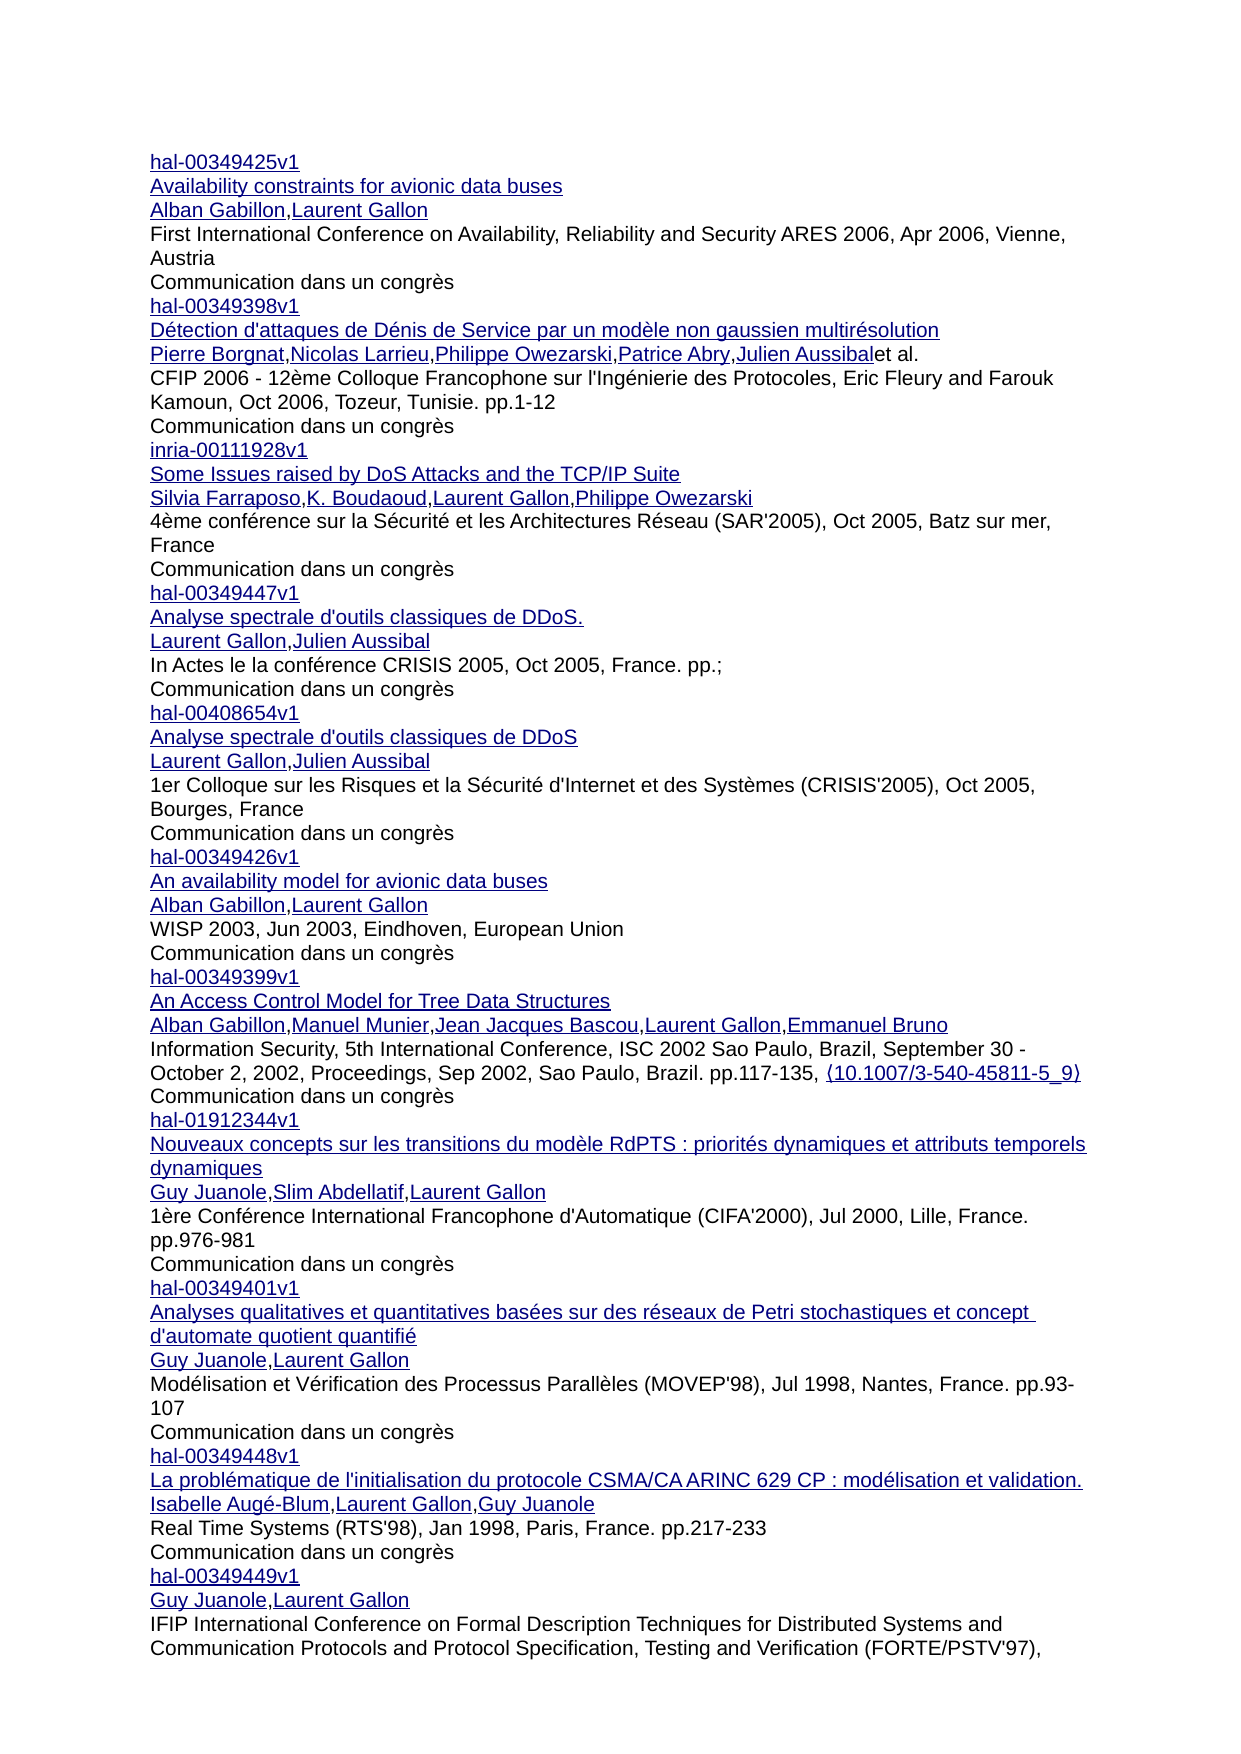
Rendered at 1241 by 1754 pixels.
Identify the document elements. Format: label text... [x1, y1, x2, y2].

table_cell hal-00349425v1 [150, 150, 1090, 174]
table_cell Some Issues raised by DoS Attacks and the TCP/IP Suite Silvia Farraposo,K. Boudaoud,Laurent Gallon,Philippe Owezarski 4ème conférence sur la Sécurité et les Architectures Réseau (SAR'2005), Oct 2005, Batz sur mer, France Communication dans un congrès hal-00349447v1 [150, 461, 1090, 605]
table_cell Analyse spectrale d'outils classiques de DDoS. Laurent Gallon,Julien Aussibal In Actes le la conférence CRISIS 2005, Oct 2005, France. pp.; Communication dans un congrès hal-00408654v1 [150, 605, 1090, 725]
table_cell Availability constraints for avionic data buses Alban Gabillon,Laurent Gallon First International Conference on Availability, Reliability and Security ARES 2006, Apr 2006, Vienne, Austria Communication dans un congrès hal-00349398v1 [150, 174, 1090, 318]
table_cell An Access Control Model for Tree Data Structures Alban Gabillon,Manuel Munier,Jean Jacques Bascou,Laurent Gallon,Emmanuel Bruno Information Security, 5th International Conference, ISC 2002 Sao Paulo, Brazil, September 30 - October 2, 2002, Proceedings, Sep 2002, Sao Paulo, Brazil. pp.117-135, ⟨10.1007/3-540-45811-5_9⟩ Communication dans un congrès hal-01912344v1 [150, 989, 1090, 1132]
table_cell Détection d'attaques de Dénis de Service par un modèle non gaussien multirésolution Pierre Borgnat,Nicolas Larrieu,Philippe Owezarski,Patrice Abry,Julien Aussibalet al. CFIP 2006 - 12ème Colloque Francophone sur l'Ingénierie des Protocoles, Eric Fleury and Farouk Kamoun, Oct 2006, Tozeur, Tunisie. pp.1-12 Communication dans un congrès inria-00111928v1 [150, 318, 1090, 461]
table_cell La problématique de l'initialisation du protocole CSMA/CA ARINC 629 CP : modélisation et validation. Isabelle Augé-Blum,Laurent Gallon,Guy Juanole Real Time Systems (RTS'98), Jan 1998, Paris, France. pp.217-233 Communication dans un congrès hal-00349449v1 [150, 1468, 1090, 1587]
table_cell Analyses qualitatives et quantitatives basées sur des réseaux de Petri stochastiques et concept d'automate quotient quantifié Guy Juanole,Laurent Gallon Modélisation et Vérification des Processus Parallèles (MOVEP'98), Jul 1998, Nantes, France. pp.93-107 Communication dans un congrès hal-00349448v1 [150, 1300, 1090, 1468]
table_cell Concept of quantified abstract quotient automaton and its advantage Guy Juanole,Laurent Gallon IFIP International Conference on Formal Description Techniques for Distributed Systems and Communication Protocols and Protocol Specification, Testing and Verification (FORTE/PSTV'97), 1997, Osaka, Japan. pp.223-238, ⟨10.1007/978-0-387-35271-8_14⟩ Communication dans un congrès hal-00349403v1 [150, 1588, 1090, 1659]
table_cell Nouveaux concepts sur les transitions du modèle RdPTS : priorités dynamiques et attributs temporels dynamiques Guy Juanole,Slim Abdellatif,Laurent Gallon 1ère Conférence International Francophone d'Automatique (CIFA'2000), Jul 2000, Lille, France. pp.976-981 Communication dans un congrès hal-00349401v1 [150, 1132, 1090, 1300]
table_cell Analyse spectrale d'outils classiques de DDoS Laurent Gallon,Julien Aussibal 1er Colloque sur les Risques et la Sécurité d'Internet et des Systèmes (CRISIS'2005), Oct 2005, Bourges, France Communication dans un congrès hal-00349426v1 [150, 725, 1090, 869]
table_cell An availability model for avionic data buses Alban Gabillon,Laurent Gallon WISP 2003, Jun 2003, Eindhoven, European Union Communication dans un congrès hal-00349399v1 [150, 869, 1090, 988]
